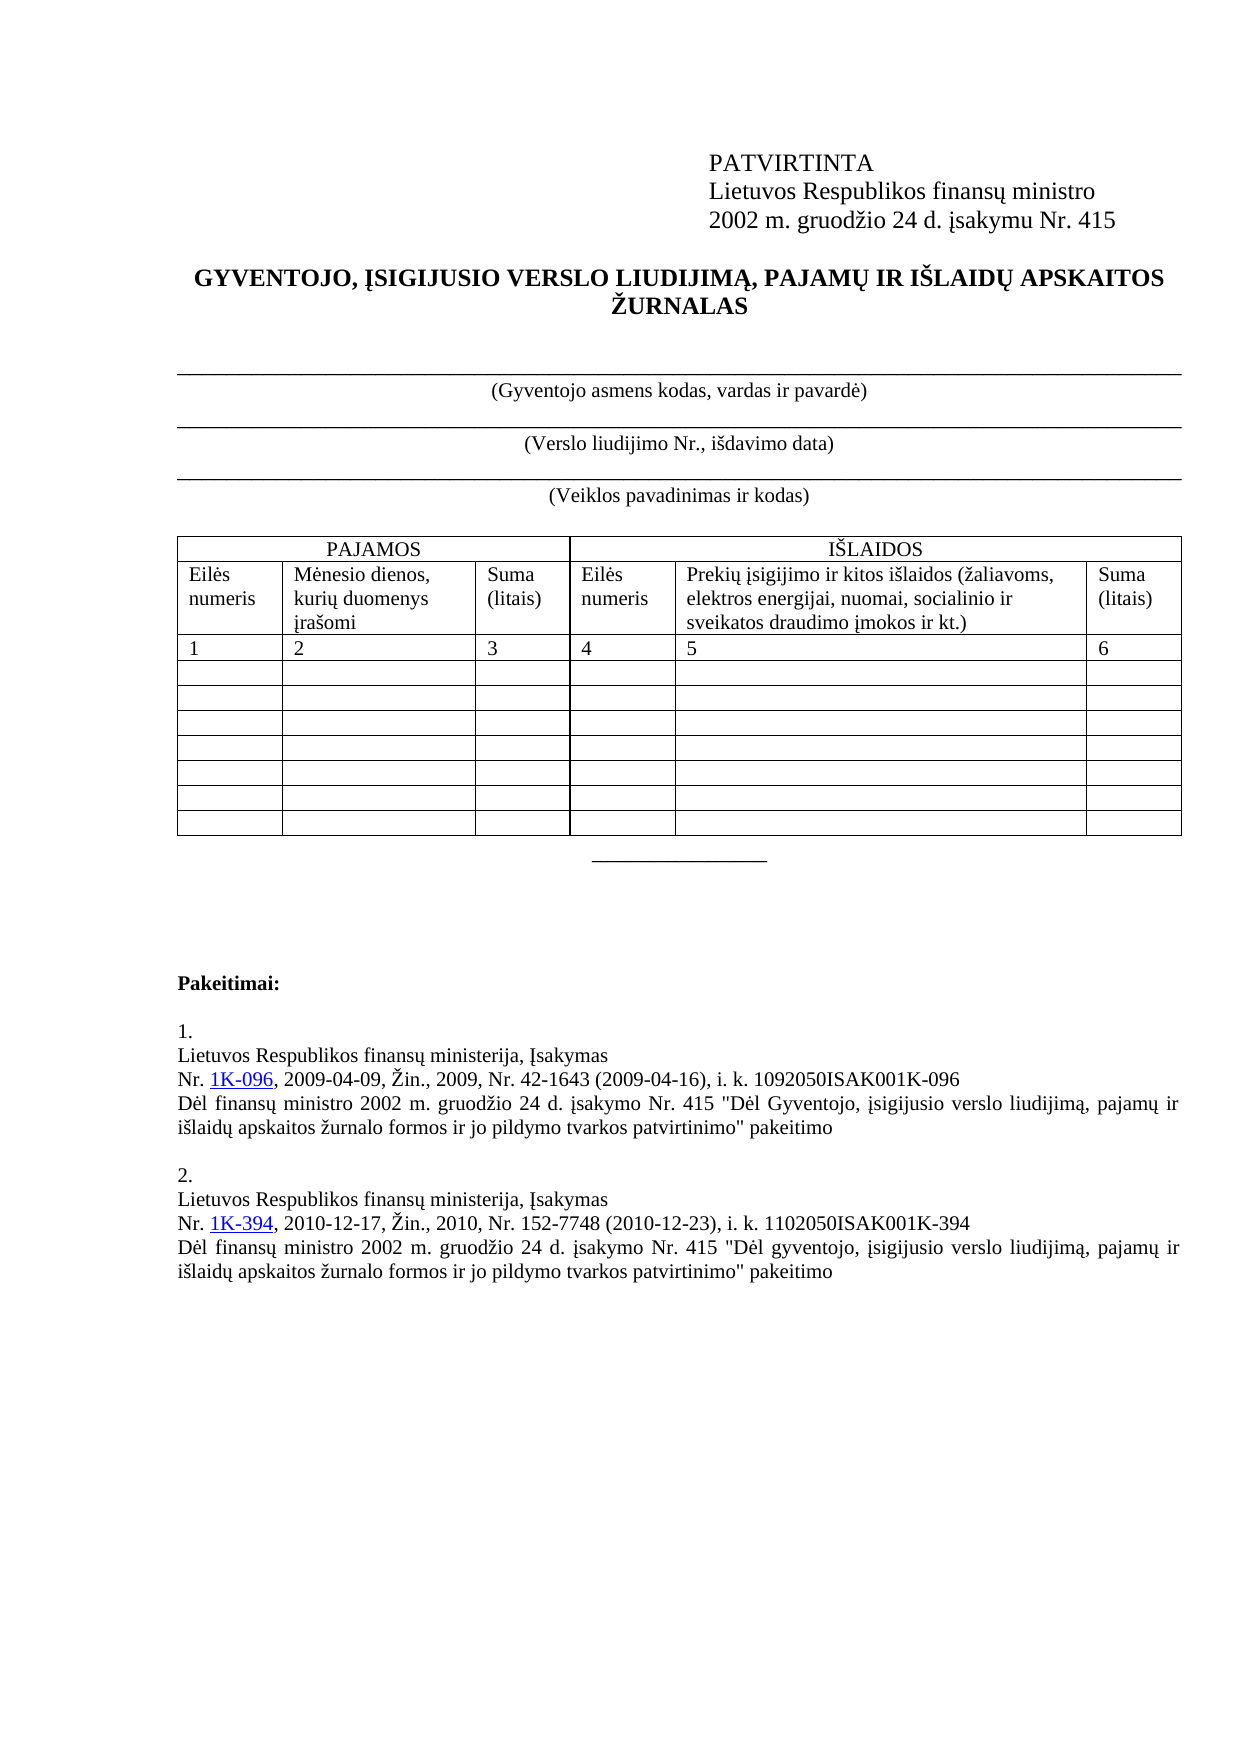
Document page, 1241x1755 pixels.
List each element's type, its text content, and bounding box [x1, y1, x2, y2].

text Dėl finansų ministro 2002 m. gruodžio 24 d. įsakymo Nr. 415 "Dėl Gyventojo, įsigijusio verslo liudijimą, pajamų ir išlaidų apskaitos žurnalo formos ir jo pildymo tvarkos patvirtinimo" pakeitimo [177, 1091, 1181, 1139]
table_cell 2 [283, 635, 475, 659]
table_cell [178, 761, 282, 785]
text (Gyventojo asmens kodas, vardas ir pavardė) [177, 378, 1181, 402]
text 2. [177, 1163, 1181, 1187]
table_cell [476, 786, 569, 810]
table_cell [283, 736, 475, 760]
table_header IŠLAIDOS [571, 537, 1181, 561]
table_cell Mėnesio dienos, kurių duomenys įrašomi [283, 562, 475, 634]
table_cell [283, 811, 475, 835]
table_cell Prekių įsigijimo ir kitos išlaidos (žaliavoms, elektros energijai, nuomai, socialinio ir sveikatos draudimo įmokos ir kt.) [676, 562, 1086, 634]
table_cell [676, 661, 1086, 684]
table_cell [571, 686, 675, 710]
table_cell [676, 761, 1086, 785]
table_cell Suma (litais) [476, 562, 569, 634]
table_cell [1087, 786, 1181, 810]
table_cell [283, 761, 475, 785]
table_cell [476, 736, 569, 760]
table_cell [571, 811, 675, 835]
table_cell [676, 711, 1086, 735]
table_cell [1087, 661, 1181, 684]
table_cell [283, 786, 475, 810]
table_cell [283, 686, 475, 710]
table_cell [1087, 711, 1181, 735]
table_cell [476, 686, 569, 710]
text Lietuvos Respublikos finansų ministerija, Įsakymas [177, 1043, 1181, 1067]
text Lietuvos Respublikos finansų ministerija, Įsakymas [177, 1187, 1181, 1211]
table_cell [178, 811, 282, 835]
table_cell [476, 811, 569, 835]
table_cell 6 [1087, 635, 1181, 659]
table_cell 5 [676, 635, 1086, 659]
table_cell [571, 711, 675, 735]
text 1. [177, 1019, 1181, 1043]
table_cell [178, 686, 282, 710]
table_cell [476, 761, 569, 785]
text GYVENTOJO, ĮSIGIJUSIO VERSLO LIUDIJIMĄ, PAJAMŲ IR IŠLAIDŲ APSKAITOS ŽURNALAS [177, 263, 1181, 320]
table_cell [676, 686, 1086, 710]
text Lietuvos Respublikos finansų ministro [177, 176, 1181, 205]
table_cell [676, 811, 1086, 835]
table_cell [178, 736, 282, 760]
text PATVIRTINTA [177, 148, 1181, 176]
table_cell [1087, 761, 1181, 785]
text 2002 m. gruodžio 24 d. įsakymu Nr. 415 [177, 205, 1181, 234]
text Pakeitimai: [177, 971, 1181, 995]
table_cell [571, 661, 675, 684]
table_cell [283, 661, 475, 684]
text (Verslo liudijimo Nr., išdavimo data) [177, 430, 1181, 454]
table_cell [476, 661, 569, 684]
table_cell [1087, 736, 1181, 760]
table_cell 4 [571, 635, 675, 659]
table_cell [571, 761, 675, 785]
table_cell Eilės numeris [571, 562, 675, 634]
table_cell [676, 786, 1086, 810]
table_cell Eilės numeris [178, 562, 282, 634]
table_cell [571, 786, 675, 810]
table_cell [178, 786, 282, 810]
table_cell 3 [476, 635, 569, 659]
text Nr. 1K-096, 2009-04-09, Žin., 2009, Nr. 42-1643 (2009-04-16), i. k. 1092050ISAK001K-096 [177, 1067, 1181, 1091]
table_cell [1087, 811, 1181, 835]
text Dėl finansų ministro 2002 m. gruodžio 24 d. įsakymo Nr. 415 "Dėl gyventojo, įsigijusio verslo liudijimą, pajamų ir išlaidų apskaitos žurnalo formos ir jo pildymo tvarkos patvirtinimo" pakeitimo [177, 1235, 1181, 1283]
table_cell [1087, 686, 1181, 710]
text ______________ [177, 836, 1181, 865]
table_cell Suma (litais) [1087, 562, 1181, 634]
table_cell [676, 736, 1086, 760]
table_header PAJAMOS [178, 537, 569, 561]
table_cell [476, 711, 569, 735]
table_cell [571, 736, 675, 760]
text (Veiklos pavadinimas ir kodas) [177, 483, 1181, 507]
table_cell [178, 711, 282, 735]
text Nr. 1K-394, 2010-12-17, Žin., 2010, Nr. 152-7748 (2010-12-23), i. k. 1102050ISAK001K-394 [177, 1211, 1181, 1235]
table_cell [178, 661, 282, 684]
table_cell [283, 711, 475, 735]
table_cell 1 [178, 635, 282, 659]
